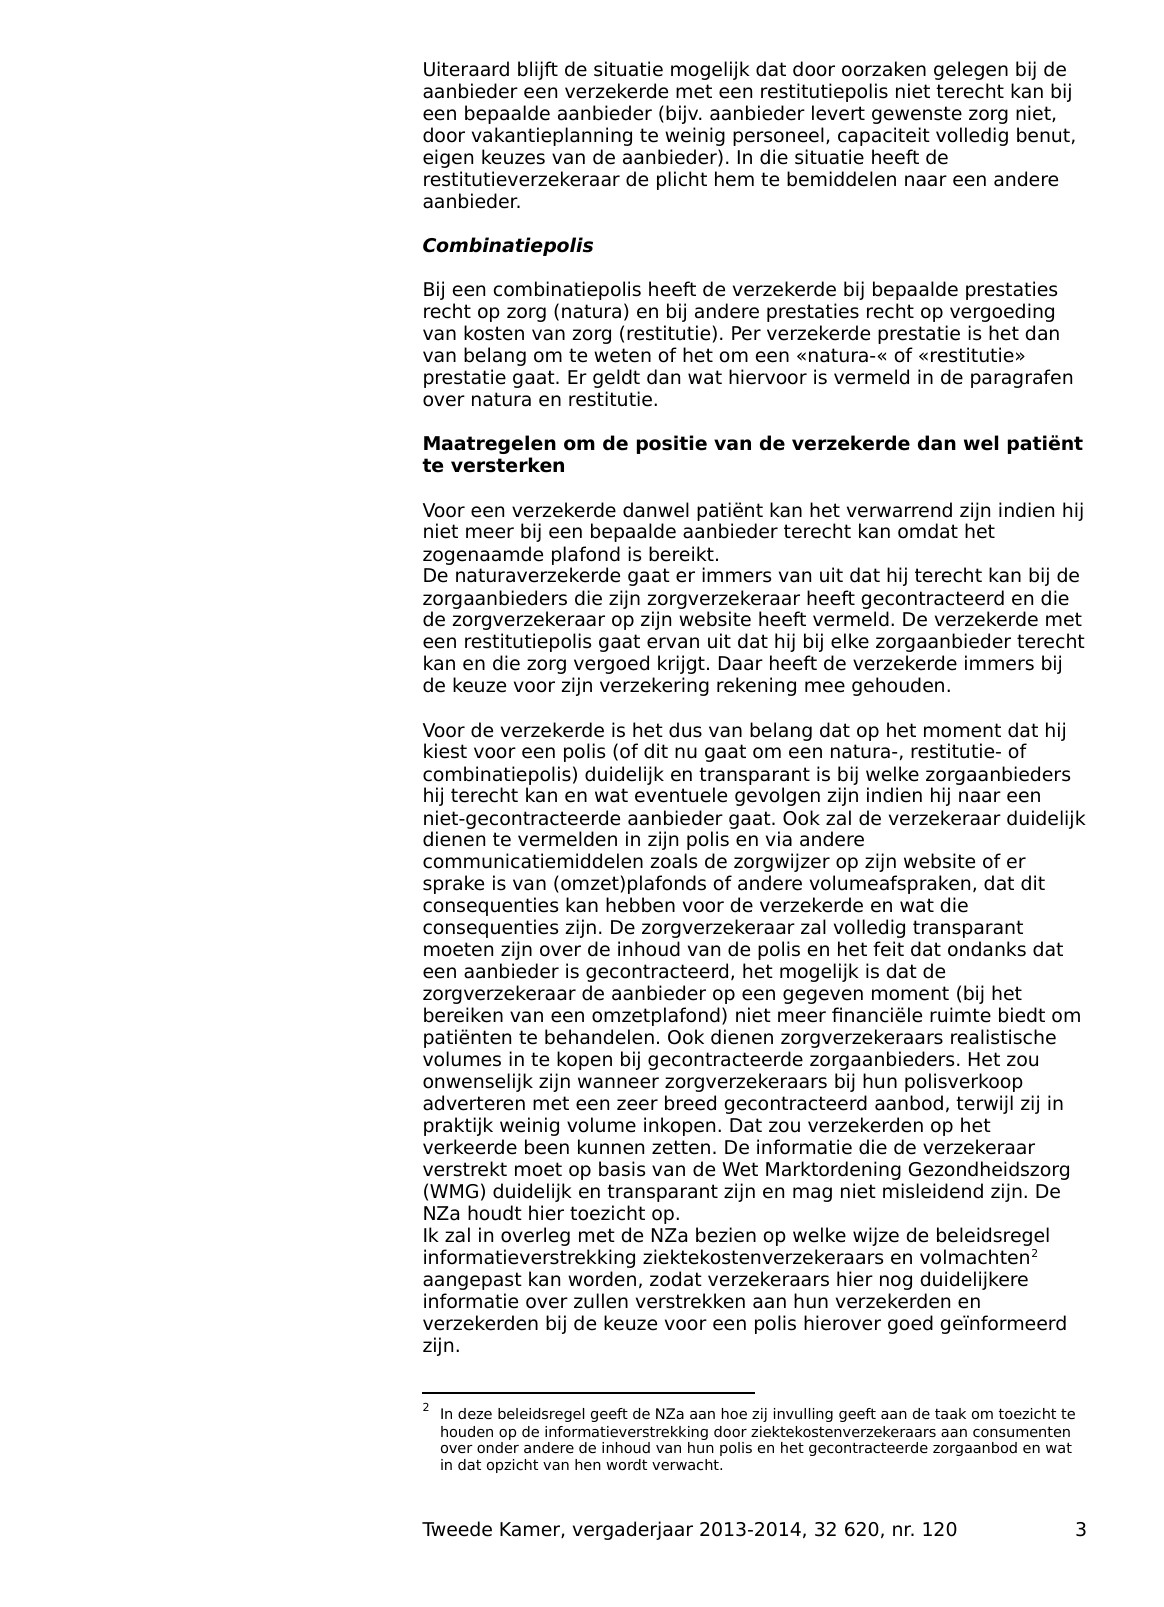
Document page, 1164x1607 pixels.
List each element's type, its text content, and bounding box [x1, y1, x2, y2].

subtitle Maatregelen om de positie van de verzekerde dan wel patiënt te versterken [422, 433, 1087, 477]
subtitle Combinatiepolis [422, 235, 1087, 257]
text Ik zal in overleg met de NZa bezien op welke wijze de beleidsregel informatieverstrekking ziektekostenverzekeraars en volmachten aangepast kan worden, zodat verzekeraars hier nog duidelijkere informatie over zullen verstrekken aan hun verzekerden en verzekerden bij de keuze voor een polis hierover goed geïnformeerd zijn. [422, 1225, 1087, 1357]
text De naturaverzekerde gaat er immers van uit dat hij terecht kan bij de zorgaanbieders die zijn zorgverzekeraar heeft gecontracteerd en die de zorgverzekeraar op zijn website heeft vermeld. De verzekerde met een restitutiepolis gaat ervan uit dat hij bij elke zorgaanbieder terecht kan en die zorg vergoed krijgt. Daar heeft de verzekerde immers bij de keuze voor zijn verzekering rekening mee gehouden. [422, 565, 1087, 697]
text Voor de verzekerde is het dus van belang dat op het moment dat hij kiest voor een polis (of dit nu gaat om een natura-, restitutie- of combinatiepolis) duidelijk en transparant is bij welke zorgaanbieders hij terecht kan en wat eventuele gevolgen zijn indien hij naar een niet-gecontracteerde aanbieder gaat. Ook zal de verzekeraar duidelijk dienen te vermelden in zijn polis en via andere communicatiemiddelen zoals de zorgwijzer op zijn website of er sprake is van (omzet)plafonds of andere volumeafspraken, dat dit consequenties kan hebben voor de verzekerde en wat die consequenties zijn. De zorgverzekeraar zal volledig transparant moeten zijn over de inhoud van de polis en het feit dat ondanks dat een aanbieder is gecontracteerd, het mogelijk is dat de zorgverzekeraar de aanbieder op een gegeven moment (bij het bereiken van een omzetplafond) niet meer financiële ruimte biedt om patiënten te behandelen. Ook dienen zorgverzekeraars realistische volumes in te kopen bij gecontracteerde zorgaanbieders. Het zou onwenselijk zijn wanneer zorgverzekeraars bij hun polisverkoop adverteren met een zeer breed gecontracteerd aanbod, terwijl zij in praktijk weinig volume inkopen. Dat zou verzekerden op het verkeerde been kunnen zetten. De informatie die de verzekeraar verstrekt moet op basis van de Wet Marktordening Gezondheidszorg (WMG) duidelijk en transparant zijn en mag niet misleidend zijn. De NZa houdt hier toezicht op. [422, 719, 1087, 1225]
text Uiteraard blijft de situatie mogelijk dat door oorzaken gelegen bij de aanbieder een verzekerde met een restitutiepolis niet terecht kan bij een bepaalde aanbieder (bijv. aanbieder levert gewenste zorg niet, door vakantieplanning te weinig personeel, capaciteit volledig benut, eigen keuzes van de aanbieder). In die situatie heeft de restitutieverzekeraar de plicht hem te bemiddelen naar een andere aanbieder. [422, 59, 1087, 213]
text Voor een verzekerde danwel patiënt kan het verwarrend zijn indien hij niet meer bij een bepaalde aanbieder terecht kan omdat het zogenaamde plafond is bereikt. [422, 499, 1087, 565]
text Bij een combinatiepolis heeft de verzekerde bij bepaalde prestaties recht op zorg (natura) en bij andere prestaties recht op vergoeding van kosten van zorg (restitutie). Per verzekerde prestatie is het dan van belang om te weten of het om een «natura-« of «restitutie» prestatie gaat. Er geldt dan wat hiervoor is vermeld in de paragrafen over natura en restitutie. [422, 279, 1087, 411]
text In deze beleidsregel geeft de NZa aan hoe zij invulling geeft aan de taak om toezicht te houden op de informatieverstrekking door ziektekostenverzekeraars aan consumenten over onder andere de inhoud van hun polis en het gecontracteerde zorgaanbod en wat in dat opzicht van hen wordt verwacht. [422, 1402, 1087, 1474]
